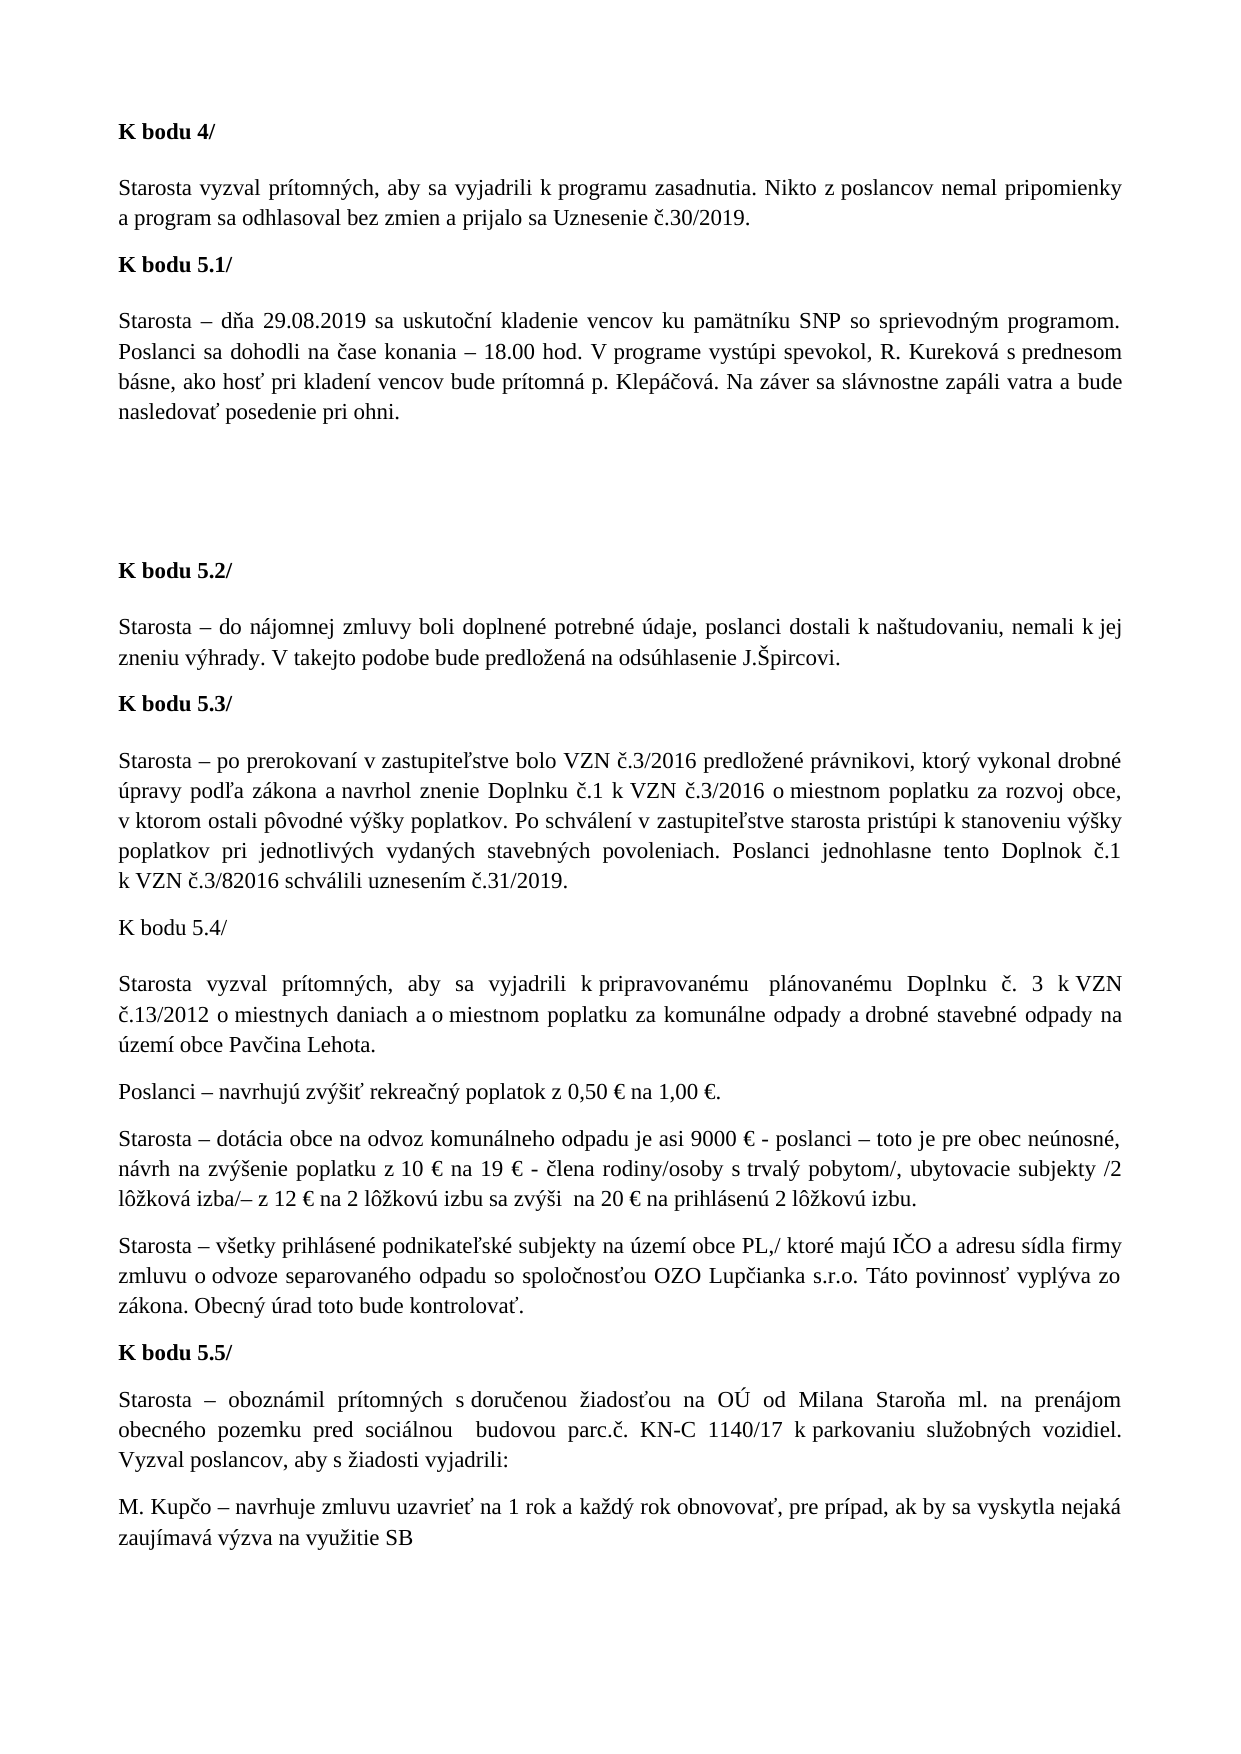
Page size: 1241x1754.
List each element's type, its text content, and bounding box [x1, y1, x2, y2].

text Poslanci – navrhujú zvýšiť rekreačný poplatok z 0,50 € na 1,00 €. [118, 1078, 1122, 1104]
text Starosta – do nájomnej zmluvy boli doplnené potrebné údaje, poslanci dostali k naštudovaniu, nemali k jej zneniu výhrady. V takejto podobe bude predložená na odsúhlasenie J.Špircovi. [118, 613, 1122, 670]
text M. Kupčo – navrhuje zmluvu uzavrieť na 1 rok a každý rok obnovovať, pre prípad, ak by sa vyskytla nejaká zaujímavá výzva na využitie SB [118, 1493, 1122, 1550]
text K bodu 5.1/ [118, 251, 1122, 278]
text Starosta – všetky prihlásené podnikateľské subjekty na území obce PL,/ ktoré majú IČO a adresu sídla firmy zmluvu o odvoze separovaného odpadu so spoločnosťou OZO Lupčianka s.r.o. Táto povinnosť vyplýva zo zákona. Obecný úrad toto bude kontrolovať. [118, 1232, 1122, 1319]
text K bodu 4/ [118, 118, 1122, 144]
text Starosta – dňa 29.08.2019 sa uskutoční kladenie vencov ku pamätníku SNP so sprievodným programom. Poslanci sa dohodli na čase konania – 18.00 hod. V programe vystúpi spevokol, R. Kureková s prednesom básne, ako hosť pri kladení vencov bude prítomná p. Klepáčová. Na záver sa slávnostne zapáli vatra a bude nasledovať posedenie pri ohni. [118, 307, 1122, 424]
text Starosta vyzval prítomných, aby sa vyjadrili k pripravovanému plánovanému Doplnku č. 3 k VZN č.13/2012 o miestnych daniach a o miestnom poplatku za komunálne odpady a drobné stavebné odpady na území obce Pavčina Lehota. [118, 971, 1122, 1057]
text K bodu 5.2/ [118, 557, 1122, 584]
text Starosta – dotácia obce na odvoz komunálneho odpadu je asi 9000 € - poslanci – toto je pre obec neúnosné, návrh na zvýšenie poplatku z 10 € na 19 € - člena rodiny/osoby s trvalý pobytom/, ubytovacie subjekty /2 lôžková izba/– z 12 € na 2 lôžkovú izbu sa zvýši na 20 € na prihlásenú 2 lôžkovú izbu. [118, 1125, 1122, 1211]
text K bodu 5.5/ [118, 1339, 1122, 1366]
text K bodu 5.3/ [118, 691, 1122, 717]
text Starosta vyzval prítomných, aby sa vyjadrili k programu zasadnutia. Nikto z poslancov nemal pripomienky a program sa odhlasoval bez zmien a prijalo sa Uznesenie č.30/2019. [118, 174, 1122, 231]
text K bodu 5.4/ [118, 914, 1122, 941]
text Starosta – po prerokovaní v zastupiteľstve bolo VZN č.3/2016 predložené právnikovi, ktorý vykonal drobné úpravy podľa zákona a navrhol znenie Doplnku č.1 k VZN č.3/2016 o miestnom poplatku za rozvoj obce, v ktorom ostali pôvodné výšky poplatkov. Po schválení v zastupiteľstve starosta pristúpi k stanoveniu výšky poplatkov pri jednotlivých vydaných stavebných povoleniach. Poslanci jednohlasne tento Doplnok č.1 k VZN č.3/82016 schválili uznesením č.31/2019. [118, 747, 1122, 894]
text Starosta – oboznámil prítomných s doručenou žiadosťou na OÚ od Milana Staroňa ml. na prenájom obecného pozemku pred sociálnou budovou parc.č. KN-C 1140/17 k parkovaniu služobných vozidiel. Vyzval poslancov, aby s žiadosti vyjadrili: [118, 1386, 1122, 1473]
